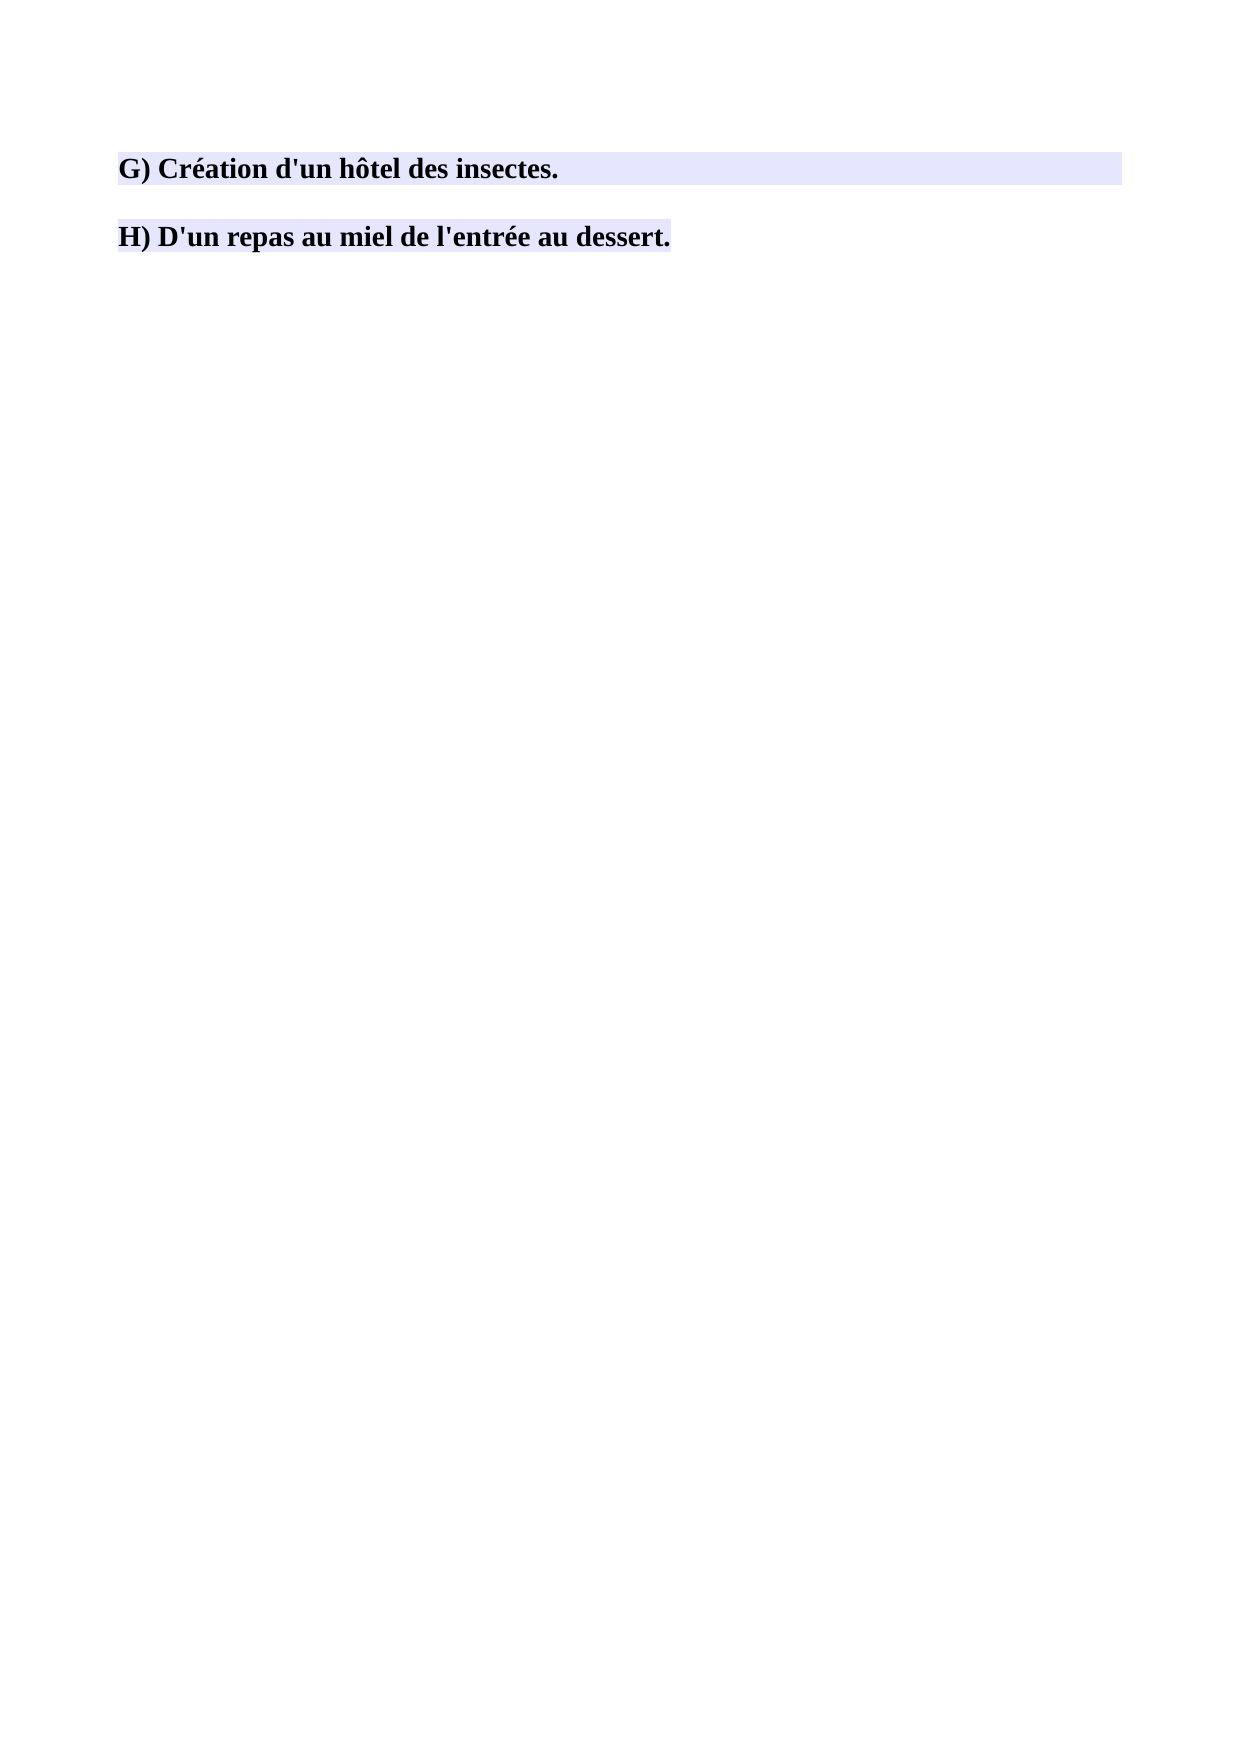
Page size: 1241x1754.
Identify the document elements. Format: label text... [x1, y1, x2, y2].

text H) D'un repas au miel de l'entrée au dessert. [118, 219, 1122, 252]
text G) Création d'un hôtel des insectes. [118, 152, 1122, 185]
